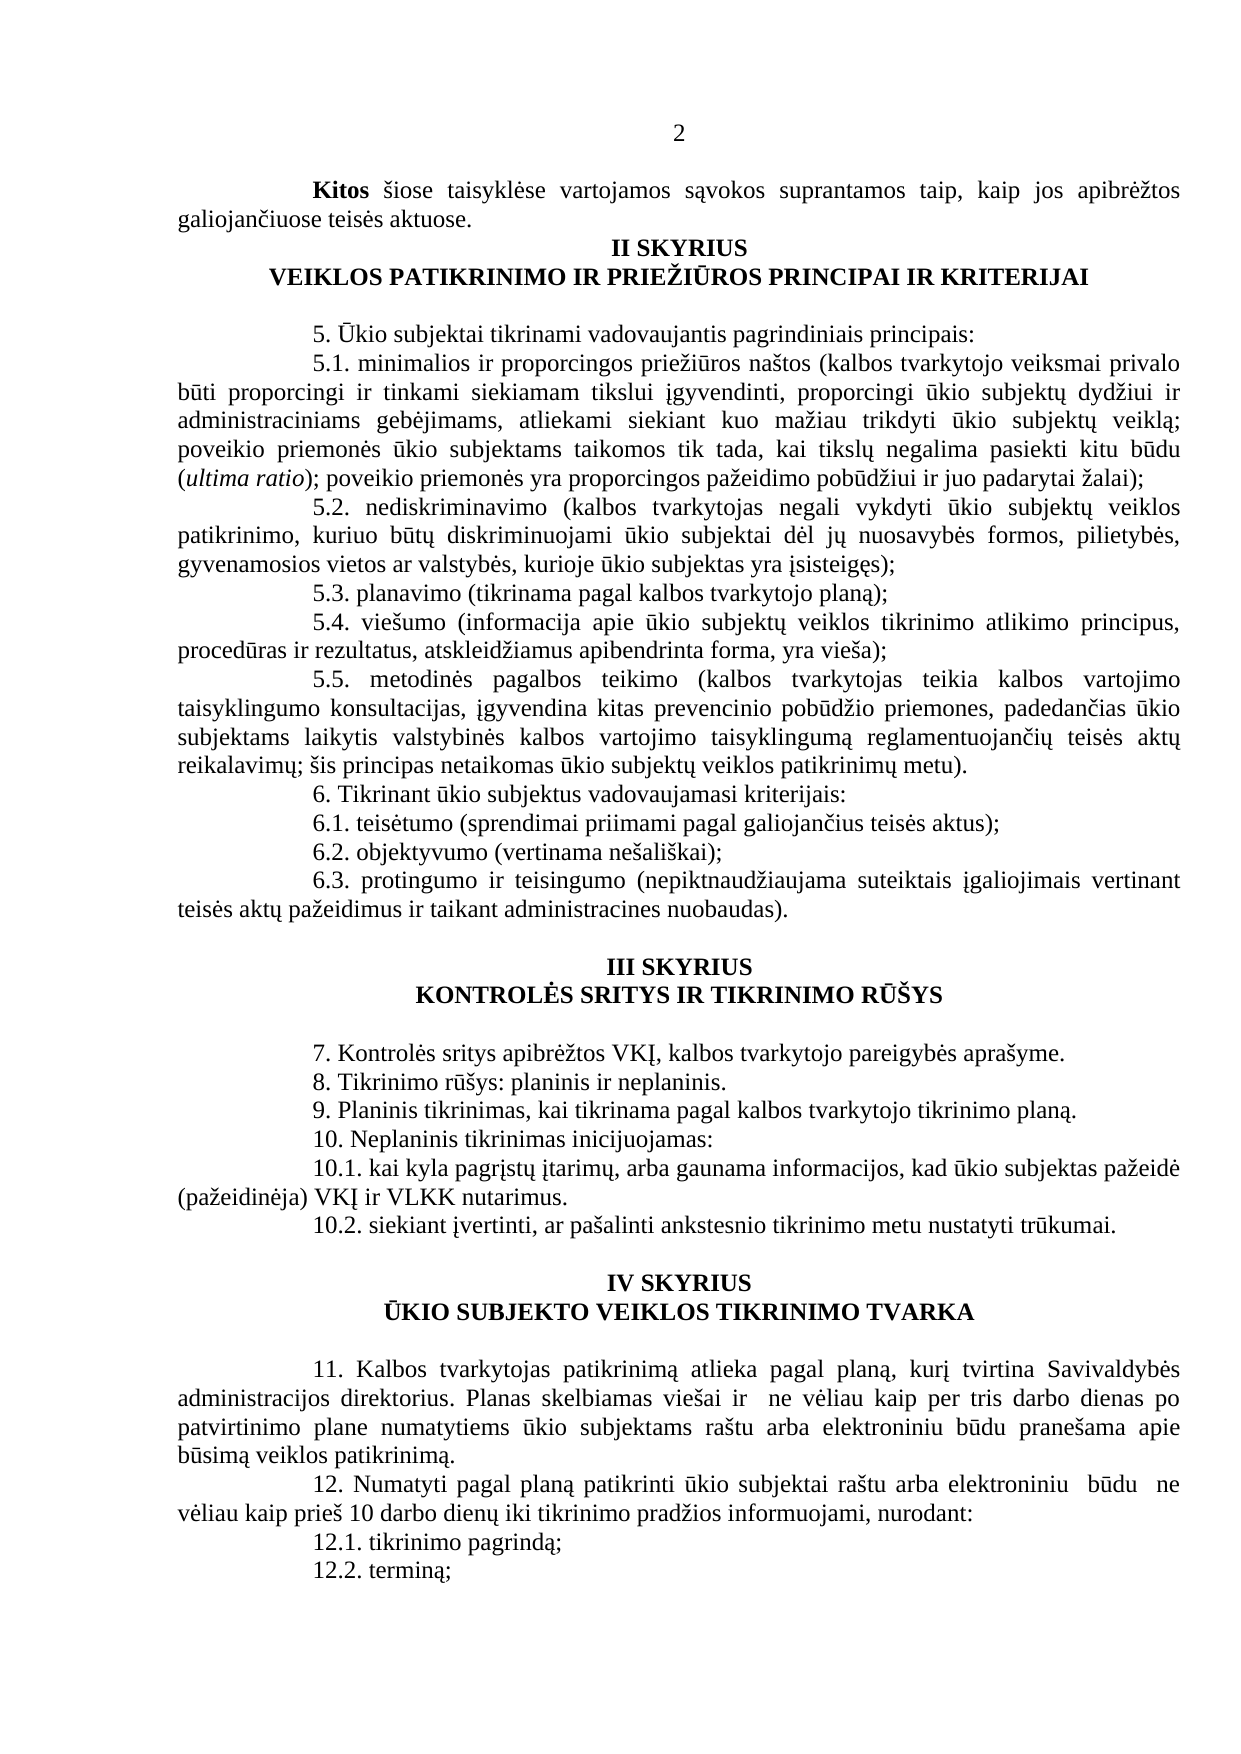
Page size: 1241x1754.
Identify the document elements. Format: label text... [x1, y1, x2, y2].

text 8. Tikrinimo rūšys: planinis ir neplaninis. [177, 1067, 1181, 1096]
text IV SKYRIUS [177, 1268, 1181, 1297]
text 5.4. viešumo (informacija apie ūkio subjektų veiklos tikrinimo atlikimo principus, procedūras ir rezultatus, atskleidžiamus apibendrinta forma, yra vieša); [177, 607, 1181, 664]
text 12. Numatyti pagal planą patikrinti ūkio subjektai raštu arba elektroniniu būdu ne vėliau kaip prieš 10 darbo dienų iki tikrinimo pradžios informuojami, nurodant: [177, 1469, 1181, 1527]
text III SKYRIUS [177, 952, 1181, 981]
text II SKYRIUS [177, 233, 1181, 262]
text 12.2. terminą; [177, 1556, 1181, 1584]
text 10. Neplaninis tikrinimas inicijuojamas: [177, 1124, 1181, 1153]
text 10.2. siekiant įvertinti, ar pašalinti ankstesnio tikrinimo metu nustatyti trūkumai. [177, 1211, 1181, 1239]
text 5.2. nediskriminavimo (kalbos tvarkytojas negali vykdyti ūkio subjektų veiklos patikrinimo, kuriuo būtų diskriminuojami ūkio subjektai dėl jų nuosavybės formos, pilietybės, gyvenamosios vietos ar valstybės, kurioje ūkio subjektas yra įsisteigęs); [177, 492, 1181, 578]
text 11. Kalbos tvarkytojas patikrinimą atlieka pagal planą, kurį tvirtina Savivaldybės administracijos direktorius. Planas skelbiamas viešai ir ne vėliau kaip per tris darbo dienas po patvirtinimo plane numatytiems ūkio subjektams raštu arba elektroniniu būdu pranešama apie būsimą veiklos patikrinimą. [177, 1354, 1181, 1469]
text 7. Kontrolės sritys apibrėžtos VKĮ, kalbos tvarkytojo pareigybės aprašyme. [177, 1038, 1181, 1067]
text 5. Ūkio subjektai tikrinami vadovaujantis pagrindiniais principais: [177, 319, 1181, 348]
text 6. Tikrinant ūkio subjektus vadovaujamasi kriterijais: [177, 779, 1181, 808]
text VEIKLOS PATIKRINIMO IR PRIEŽIŪROS PRINCIPAI IR KRITERIJAI [177, 262, 1181, 291]
text 6.3. protingumo ir teisingumo (nepiktnaudžiaujama suteiktais įgaliojimais vertinant teisės aktų pažeidimus ir taikant administracines nuobaudas). [177, 866, 1181, 923]
text 6.2. objektyvumo (vertinama nešališkai); [177, 837, 1181, 866]
text Kitos šiose taisyklėse vartojamos sąvokos suprantamos taip, kaip jos apibrėžtos galiojančiuose teisės aktuose. [177, 176, 1181, 233]
text 10.1. kai kyla pagrįstų įtarimų, arba gaunama informacijos, kad ūkio subjektas pažeidė (pažeidinėja) VKĮ ir VLKK nutarimus. [177, 1153, 1181, 1211]
text 12.1. tikrinimo pagrindą; [177, 1527, 1181, 1556]
text 9. Planinis tikrinimas, kai tikrinama pagal kalbos tvarkytojo tikrinimo planą. [177, 1096, 1181, 1124]
text KONTROLĖS SRITYS IR TIKRINIMO RŪŠYS [177, 981, 1181, 1009]
text ŪKIO SUBJEKTO VEIKLOS TIKRINIMO TVARKA [177, 1297, 1181, 1326]
text 5.1. minimalios ir proporcingos priežiūros naštos (kalbos tvarkytojo veiksmai privalo būti proporcingi ir tinkami siekiamam tikslui įgyvendinti, proporcingi ūkio subjektų dydžiui ir administraciniams gebėjimams, atliekami siekiant kuo mažiau trikdyti ūkio subjektų veiklą; poveikio priemonės ūkio subjektams taikomos tik tada, kai tikslų negalima pasiekti kitu būdu (ultima ratio); poveikio priemonės yra proporcingos pažeidimo pobūdžiui ir juo padarytai žalai); [177, 348, 1181, 492]
text 5.3. planavimo (tikrinama pagal kalbos tvarkytojo planą); [177, 578, 1181, 607]
text 5.5. metodinės pagalbos teikimo (kalbos tvarkytojas teikia kalbos vartojimo taisyklingumo konsultacijas, įgyvendina kitas prevencinio pobūdžio priemones, padedančias ūkio subjektams laikytis valstybinės kalbos vartojimo taisyklingumą reglamentuojančių teisės aktų reikalavimų; šis principas netaikomas ūkio subjektų veiklos patikrinimų metu). [177, 664, 1181, 779]
text 6.1. teisėtumo (sprendimai priimami pagal galiojančius teisės aktus); [177, 808, 1181, 837]
